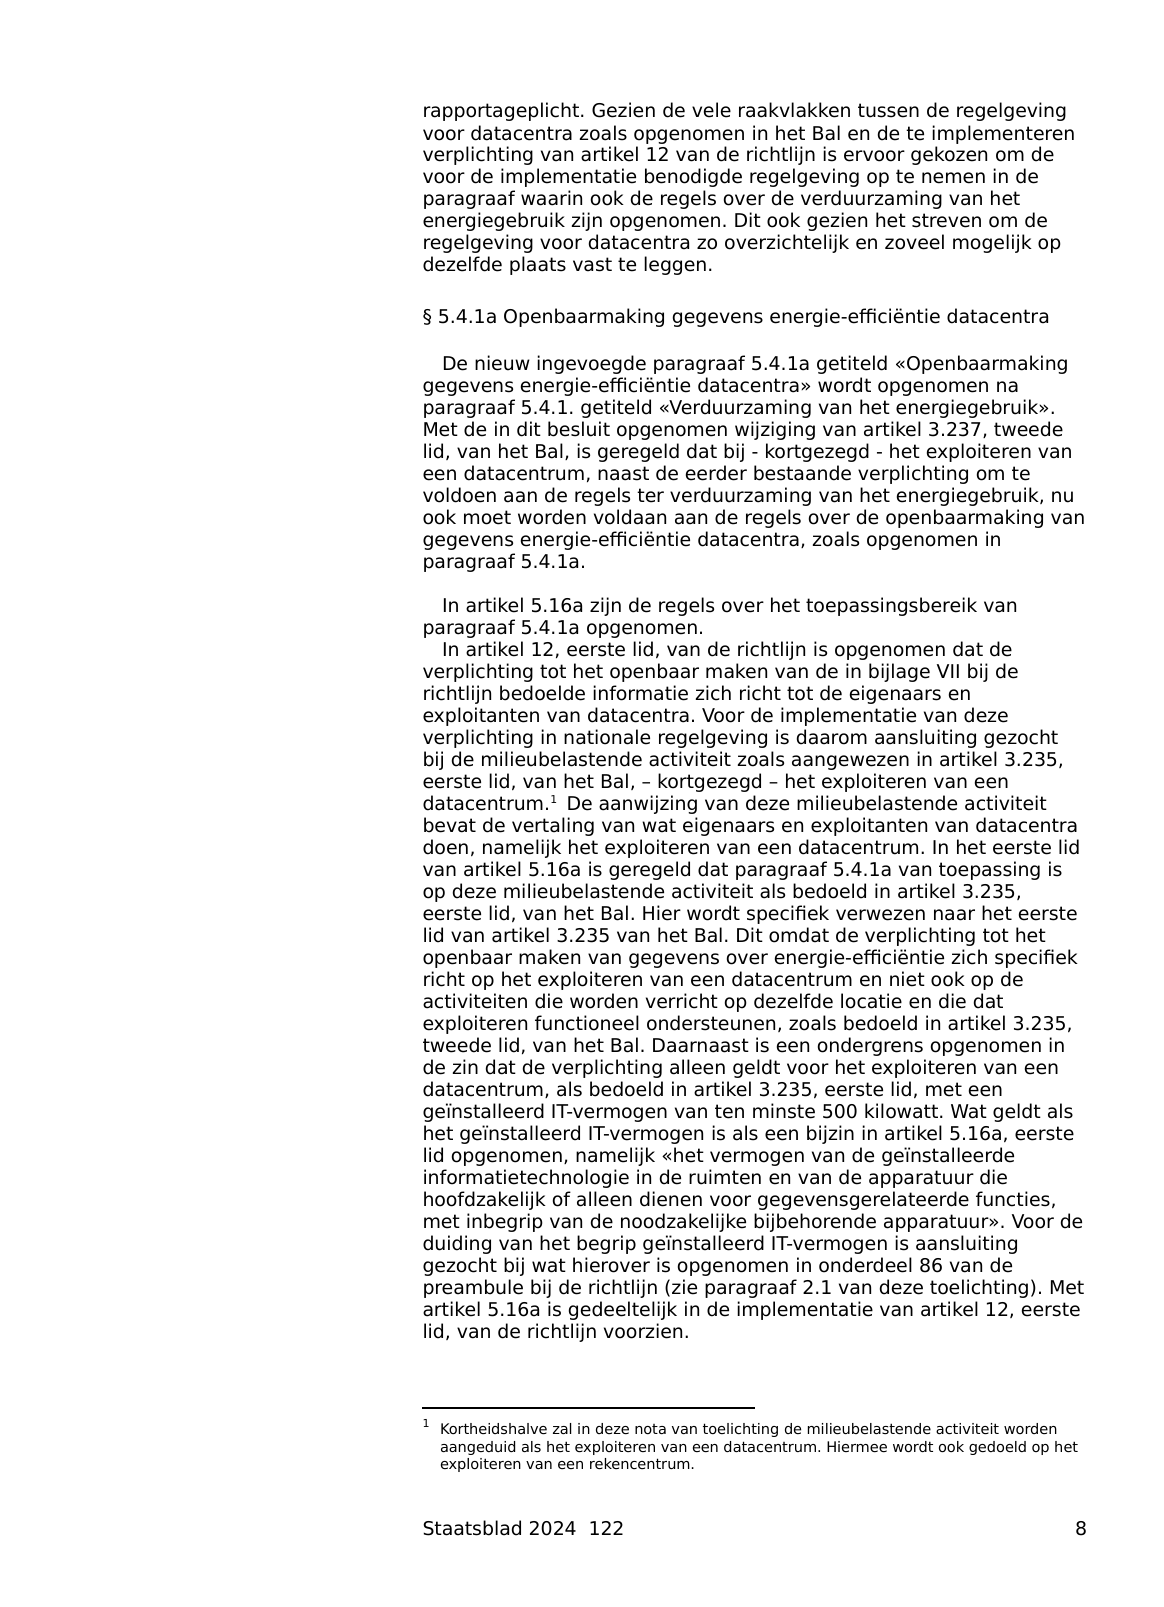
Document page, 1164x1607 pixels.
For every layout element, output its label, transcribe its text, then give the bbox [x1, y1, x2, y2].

text rapportageplicht. Gezien de vele raakvlakken tussen de regelgeving voor datacentra zoals opgenomen in het Bal en de te implementeren verplichting van artikel 12 van de richtlijn is ervoor gekozen om de voor de implementatie benodigde regelgeving op te nemen in de paragraaf waarin ook de regels over de verduurzaming van het energiegebruik zijn opgenomen. Dit ook gezien het streven om de regelgeving voor datacentra zo overzichtelijk en zoveel mogelijk op dezelfde plaats vast te leggen. [422, 100, 1087, 276]
text Kortheidshalve zal in deze nota van toelichting de milieubelastende activiteit worden aangeduid als het exploiteren van een datacentrum. Hiermee wordt ook gedoeld op het exploiteren van een rekencentrum. [422, 1417, 1087, 1473]
subtitle § 5.4.1a Openbaarmaking gegevens energie-efficiëntie datacentra [422, 306, 1087, 328]
text In artikel 12, eerste lid, van de richtlijn is opgenomen dat de verplichting tot het openbaar maken van de in bijlage VII bij de richtlijn bedoelde informatie zich richt tot de eigenaars en exploitanten van datacentra. Voor de implementatie van deze verplichting in nationale regelgeving is daarom aansluiting gezocht bij de milieubelastende activiteit zoals aangewezen in artikel 3.235, eerste lid, van het Bal, – kortgezegd – het exploiteren van een datacentrum. De aanwijzing van deze milieubelastende activiteit bevat de vertaling van wat eigenaars en exploitanten van datacentra doen, namelijk het exploiteren van een datacentrum. In het eerste lid van artikel 5.16a is geregeld dat paragraaf 5.4.1a van toepassing is op deze milieubelastende activiteit als bedoeld in artikel 3.235, eerste lid, van het Bal. Hier wordt specifiek verwezen naar het eerste lid van artikel 3.235 van het Bal. Dit omdat de verplichting tot het openbaar maken van gegevens over energie-efficiëntie zich specifiek richt op het exploiteren van een datacentrum en niet ook op de activiteiten die worden verricht op dezelfde locatie en die dat exploiteren functioneel ondersteunen, zoals bedoeld in artikel 3.235, tweede lid, van het Bal. Daarnaast is een ondergrens opgenomen in de zin dat de verplichting alleen geldt voor het exploiteren van een datacentrum, als bedoeld in artikel 3.235, eerste lid, met een geïnstalleerd IT-vermogen van ten minste 500 kilowatt. Wat geldt als het geïnstalleerd IT-vermogen is als een bijzin in artikel 5.16a, eerste lid opgenomen, namelijk «het vermogen van de geïnstalleerde informatietechnologie in de ruimten en van de apparatuur die hoofdzakelijk of alleen dienen voor gegevensgerelateerde functies, met inbegrip van de noodzakelijke bijbehorende apparatuur». Voor de duiding van het begrip geïnstalleerd IT-vermogen is aansluiting gezocht bij wat hierover is opgenomen in onderdeel 86 van de preambule bij de richtlijn (zie paragraaf 2.1 van deze toelichting). Met artikel 5.16a is gedeeltelijk in de implementatie van artikel 12, eerste lid, van de richtlijn voorzien. [422, 639, 1087, 1342]
text De nieuw ingevoegde paragraaf 5.4.1a getiteld «Openbaarmaking gegevens energie-efficiëntie datacentra» wordt opgenomen na paragraaf 5.4.1. getiteld «Verduurzaming van het energiegebruik». Met de in dit besluit opgenomen wijziging van artikel 3.237, tweede lid, van het Bal, is geregeld dat bij - kortgezegd - het exploiteren van een datacentrum, naast de eerder bestaande verplichting om te voldoen aan de regels ter verduurzaming van het energiegebruik, nu ook moet worden voldaan aan de regels over de openbaarmaking van gegevens energie-efficiëntie datacentra, zoals opgenomen in paragraaf 5.4.1a. [422, 353, 1087, 573]
text In artikel 5.16a zijn de regels over het toepassingsbereik van paragraaf 5.4.1a opgenomen. [422, 595, 1087, 639]
